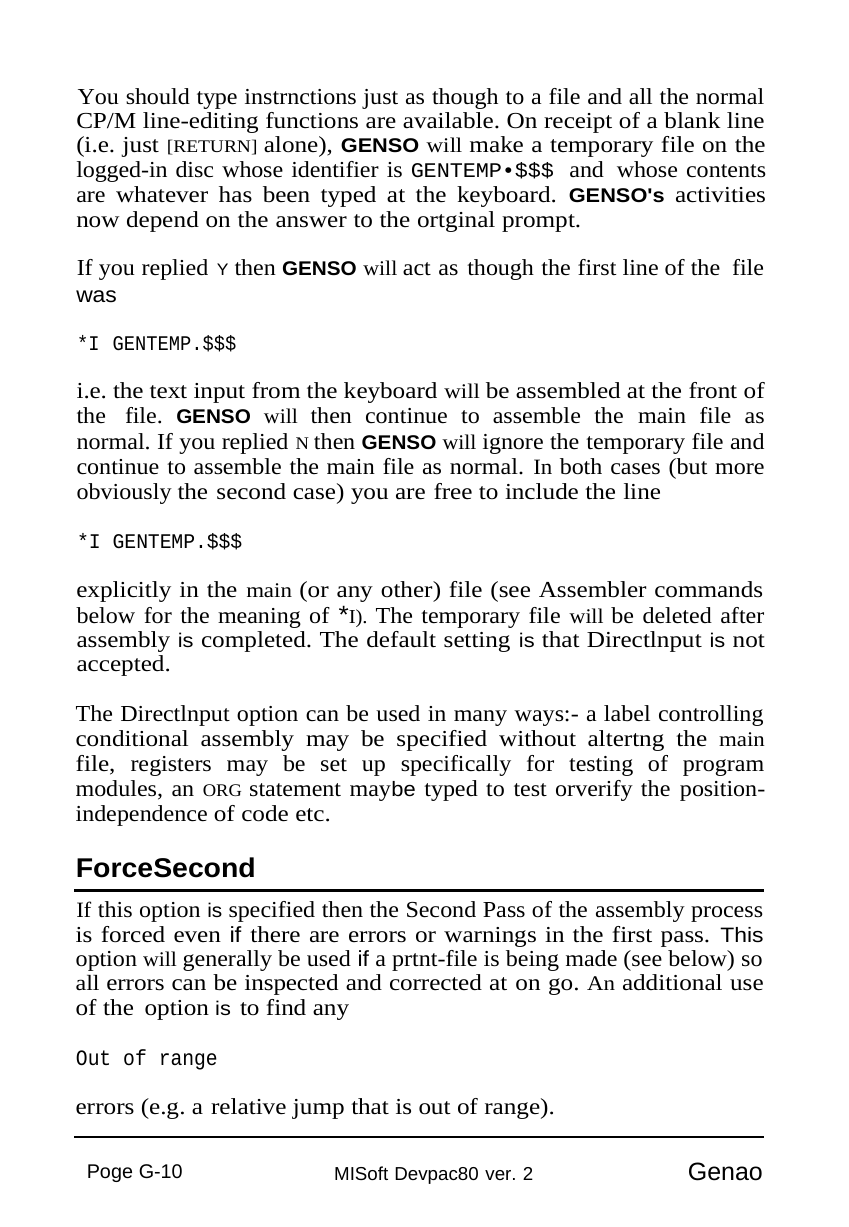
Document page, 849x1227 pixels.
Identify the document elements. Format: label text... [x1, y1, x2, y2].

text explicitly in the main (or any other) file (see Assembler commands below for the meaning of *I). The temporary file will be deleted after assembly is completed. The default setting is that Directlnput is not accepted. [76, 578, 765, 677]
text ForceSecond [76, 852, 809, 883]
text i.e. the text input from the keyboard will be assembled at the front of the file. GENSO will then continue to assemble the main file as normal. If you replied N then GENSO will ignore the temporary file and continue to assemble the main file as normal. In both cases (but more obviously the second case) you are free to include the line [76, 379, 765, 504]
text If this option is specified then the Second Pass of the assembly process is forced even if there are errors or warnings in the first pass. This option will generally be used if a prtnt-file is being made (see below) so all errors can be inspected and corrected at on go. An additional use of the option is to find any [75, 899, 763, 1020]
text was [76, 282, 809, 307]
text The Directlnput option can be used in many ways:- a label controlling conditional assembly may be specified without altertng the main file, registers may be set up specifically for testing of program modules, an ORG statement maybe typed to test orverify the position-independence of code etc. [75, 701, 765, 826]
text If you replied Y then GENSO will act as though the first line of the file [77, 254, 809, 281]
text Out of range [76, 1047, 809, 1072]
text *I GENTEMP.$$$ [77, 333, 809, 357]
text errors (e.g. a relative jump that is out of range). [75, 1093, 809, 1119]
text *I GENTEMP.$$$ [77, 531, 809, 554]
text Poge G-10 MISoft Devpac80 ver. 2 Genao [87, 1157, 809, 1186]
text You should type instrnctions just as though to a file and all the normal CP/M line-editing functions are available. On receipt of a blank line (i.e. just [RETURN] alone), GENSO will make a temporary file on the logged-in disc whose identifier is GENTEMP•$$$ and whose contents are whatever has been typed at the keyboard. GENSO's activities now depend on the answer to the ortginal prompt. [76, 85, 766, 232]
